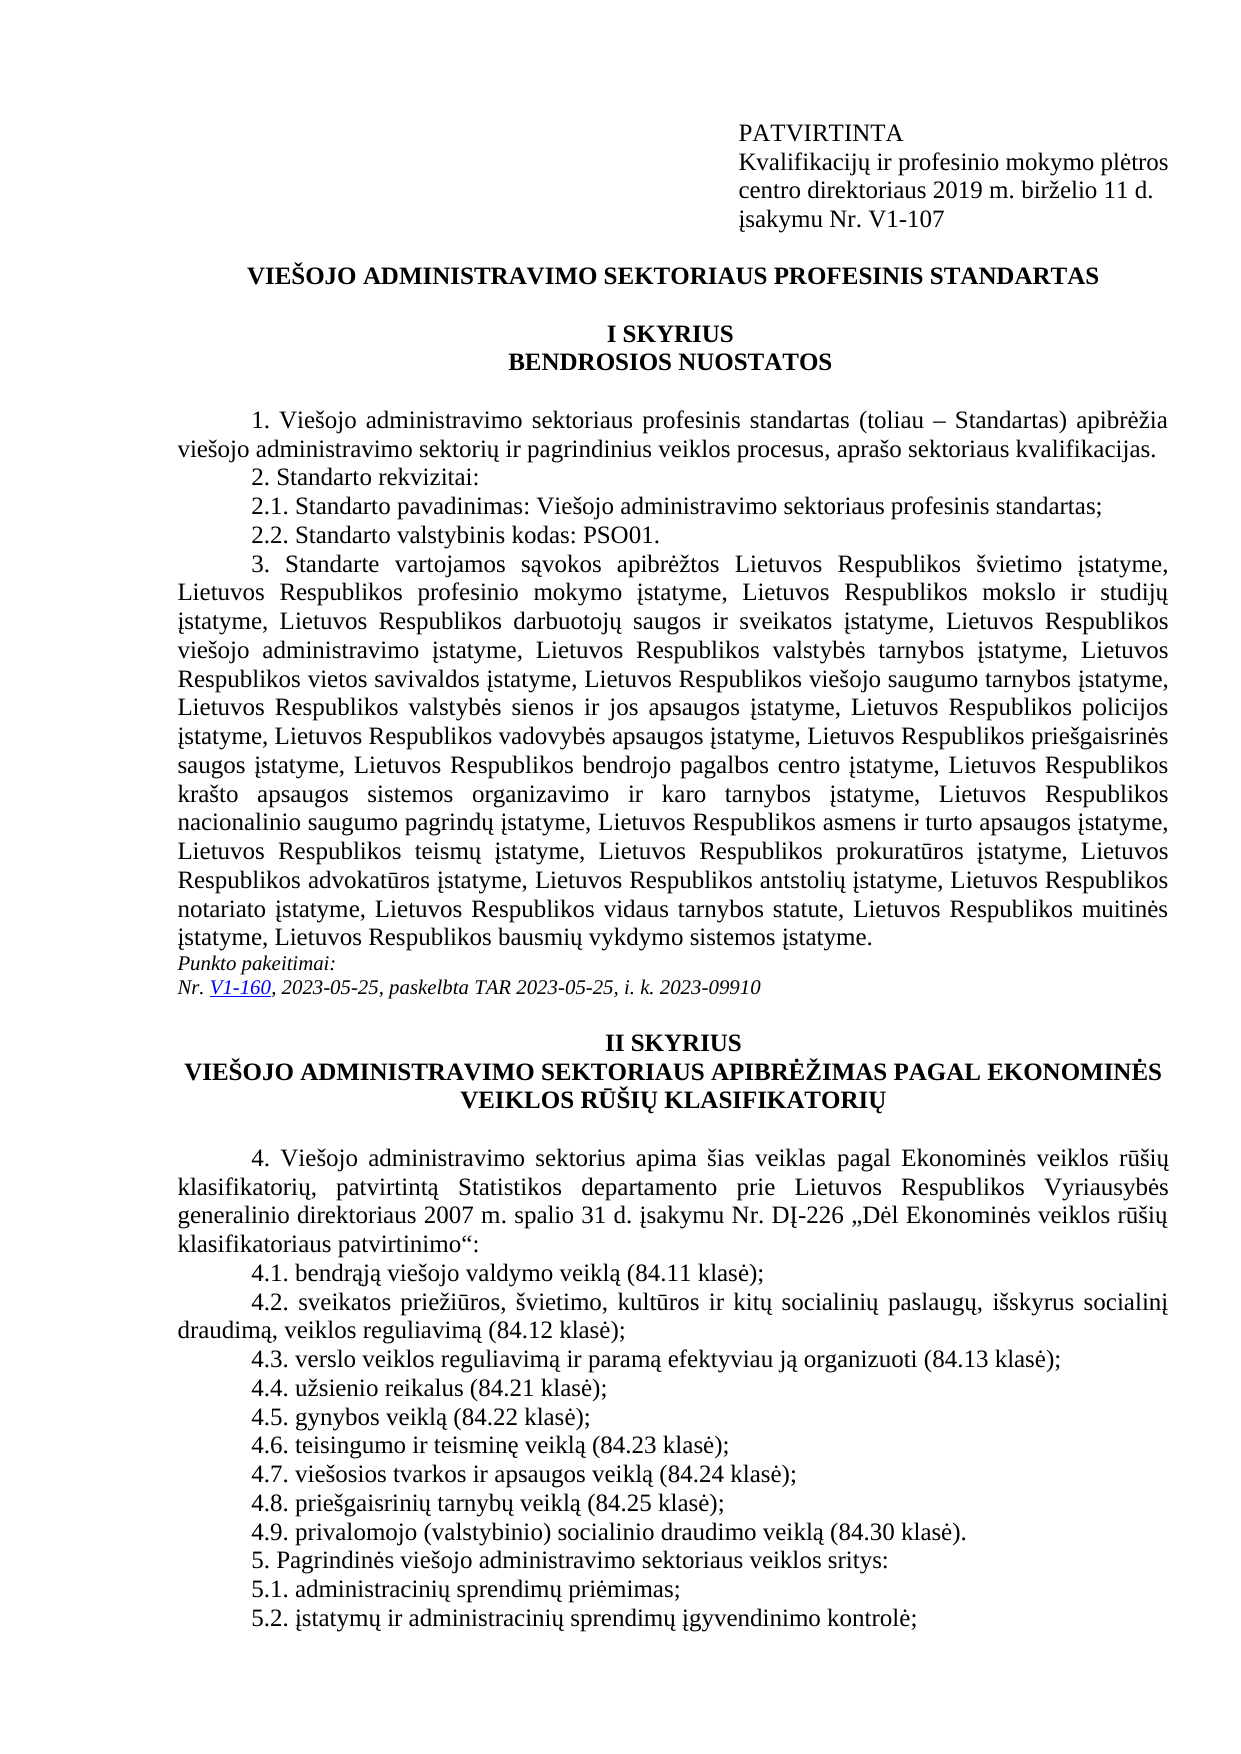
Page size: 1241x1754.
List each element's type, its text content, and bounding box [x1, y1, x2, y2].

text 4.5. gynybos veiklą (84.22 klasė); [177, 1402, 1169, 1431]
text 5. Pagrindinės viešojo administravimo sektoriaus veiklos sritys: [177, 1546, 1169, 1574]
text 2.2. Standarto valstybinis kodas: PSO01. [177, 520, 1169, 549]
text 4.8. priešgaisrinių tarnybų veiklą (84.25 klasė); [177, 1488, 1169, 1517]
text 4.4. užsienio reikalus (84.21 klasė); [177, 1373, 1169, 1402]
text VIEŠOJO ADMINISTRAVIMO SEKTORIAUS PROFESINIS STANDARTAS [177, 261, 1169, 290]
text 4.1. bendrąją viešojo valdymo veiklą (84.11 klasė); [177, 1258, 1169, 1287]
text 4.9. privalomojo (valstybinio) socialinio draudimo veiklą (84.30 klasė). [177, 1517, 1169, 1546]
text 4.2. sveikatos priežiūros, švietimo, kultūros ir kitų socialinių paslaugų, išskyrus socialinį draudimą, veiklos reguliavimą (84.12 klasė); [177, 1287, 1169, 1344]
text Nr. V1-160, 2023-05-25, paskelbta TAR 2023-05-25, i. k. 2023-09910 [177, 975, 1169, 999]
text 4. Viešojo administravimo sektorius apima šias veiklas pagal Ekonominės veiklos rūšių klasifikatorių, patvirtintą Statistikos departamento prie Lietuvos Respublikos Vyriausybės generalinio direktoriaus 2007 m. spalio 31 d. įsakymu Nr. DĮ-226 „Dėl Ekonominės veiklos rūšių klasifikatoriaus patvirtinimo“: [177, 1143, 1169, 1258]
text II SKYRIUS [177, 1028, 1169, 1057]
text PATVIRTINTA [738, 118, 1169, 147]
text 3. Standarte vartojamos sąvokos apibrėžtos Lietuvos Respublikos švietimo įstatyme, Lietuvos Respublikos profesinio mokymo įstatyme, Lietuvos Respublikos mokslo ir studijų įstatyme, Lietuvos Respublikos darbuotojų saugos ir sveikatos įstatyme, Lietuvos Respublikos viešojo administravimo įstatyme, Lietuvos Respublikos valstybės tarnybos įstatyme, Lietuvos Respublikos vietos savivaldos įstatyme, Lietuvos Respublikos viešojo saugumo tarnybos įstatyme, Lietuvos Respublikos valstybės sienos ir jos apsaugos įstatyme, Lietuvos Respublikos policijos įstatyme, Lietuvos Respublikos vadovybės apsaugos įstatyme, Lietuvos Respublikos priešgaisrinės saugos įstatyme, Lietuvos Respublikos bendrojo pagalbos centro įstatyme, Lietuvos Respublikos krašto apsaugos sistemos organizavimo ir karo tarnybos įstatyme, Lietuvos Respublikos nacionalinio saugumo pagrindų įstatyme, Lietuvos Respublikos asmens ir turto apsaugos įstatyme, Lietuvos Respublikos teismų įstatyme, Lietuvos Respublikos prokuratūros įstatyme, Lietuvos Respublikos advokatūros įstatyme, Lietuvos Respublikos antstolių įstatyme, Lietuvos Respublikos notariato įstatyme, Lietuvos Respublikos vidaus tarnybos statute, Lietuvos Respublikos muitinės įstatyme, Lietuvos Respublikos bausmių vykdymo sistemos įstatyme. [177, 549, 1169, 951]
text 1. Viešojo administravimo sektoriaus profesinis standartas (toliau – Standartas) apibrėžia viešojo administravimo sektorių ir pagrindinius veiklos procesus, aprašo sektoriaus kvalifikacijas. [177, 405, 1169, 462]
text 5.1. administracinių sprendimų priėmimas; [177, 1574, 1169, 1603]
text 4.6. teisingumo ir teisminę veiklą (84.23 klasė); [177, 1431, 1169, 1459]
text VIEŠOJO ADMINISTRAVIMO SEKTORIAUS APIBRĖŽIMAS PAGAL EKONOMINĖS VEIKLOS RŪŠIŲ KLASIFIKATORIŲ [177, 1057, 1169, 1114]
text 2. Standarto rekvizitai: [177, 462, 1169, 491]
text Punkto pakeitimai: [177, 951, 1169, 975]
text centro direktoriaus 2019 m. birželio 11 d. [738, 176, 1169, 204]
text 2.1. Standarto pavadinimas: Viešojo administravimo sektoriaus profesinis standartas; [177, 491, 1169, 520]
text 4.7. viešosios tvarkos ir apsaugos veiklą (84.24 klasė); [177, 1459, 1169, 1488]
text BENDROSIOS NUOSTATOS [177, 347, 1169, 376]
text I SKYRIUS [177, 319, 1169, 347]
text Kvalifikacijų ir profesinio mokymo plėtros [738, 147, 1169, 176]
text įsakymu Nr. V1-107 [738, 204, 1169, 233]
text 5.2. įstatymų ir administracinių sprendimų įgyvendinimo kontrolė; [177, 1603, 1169, 1632]
text 4.3. verslo veiklos reguliavimą ir paramą efektyviau ją organizuoti (84.13 klasė); [177, 1344, 1169, 1373]
